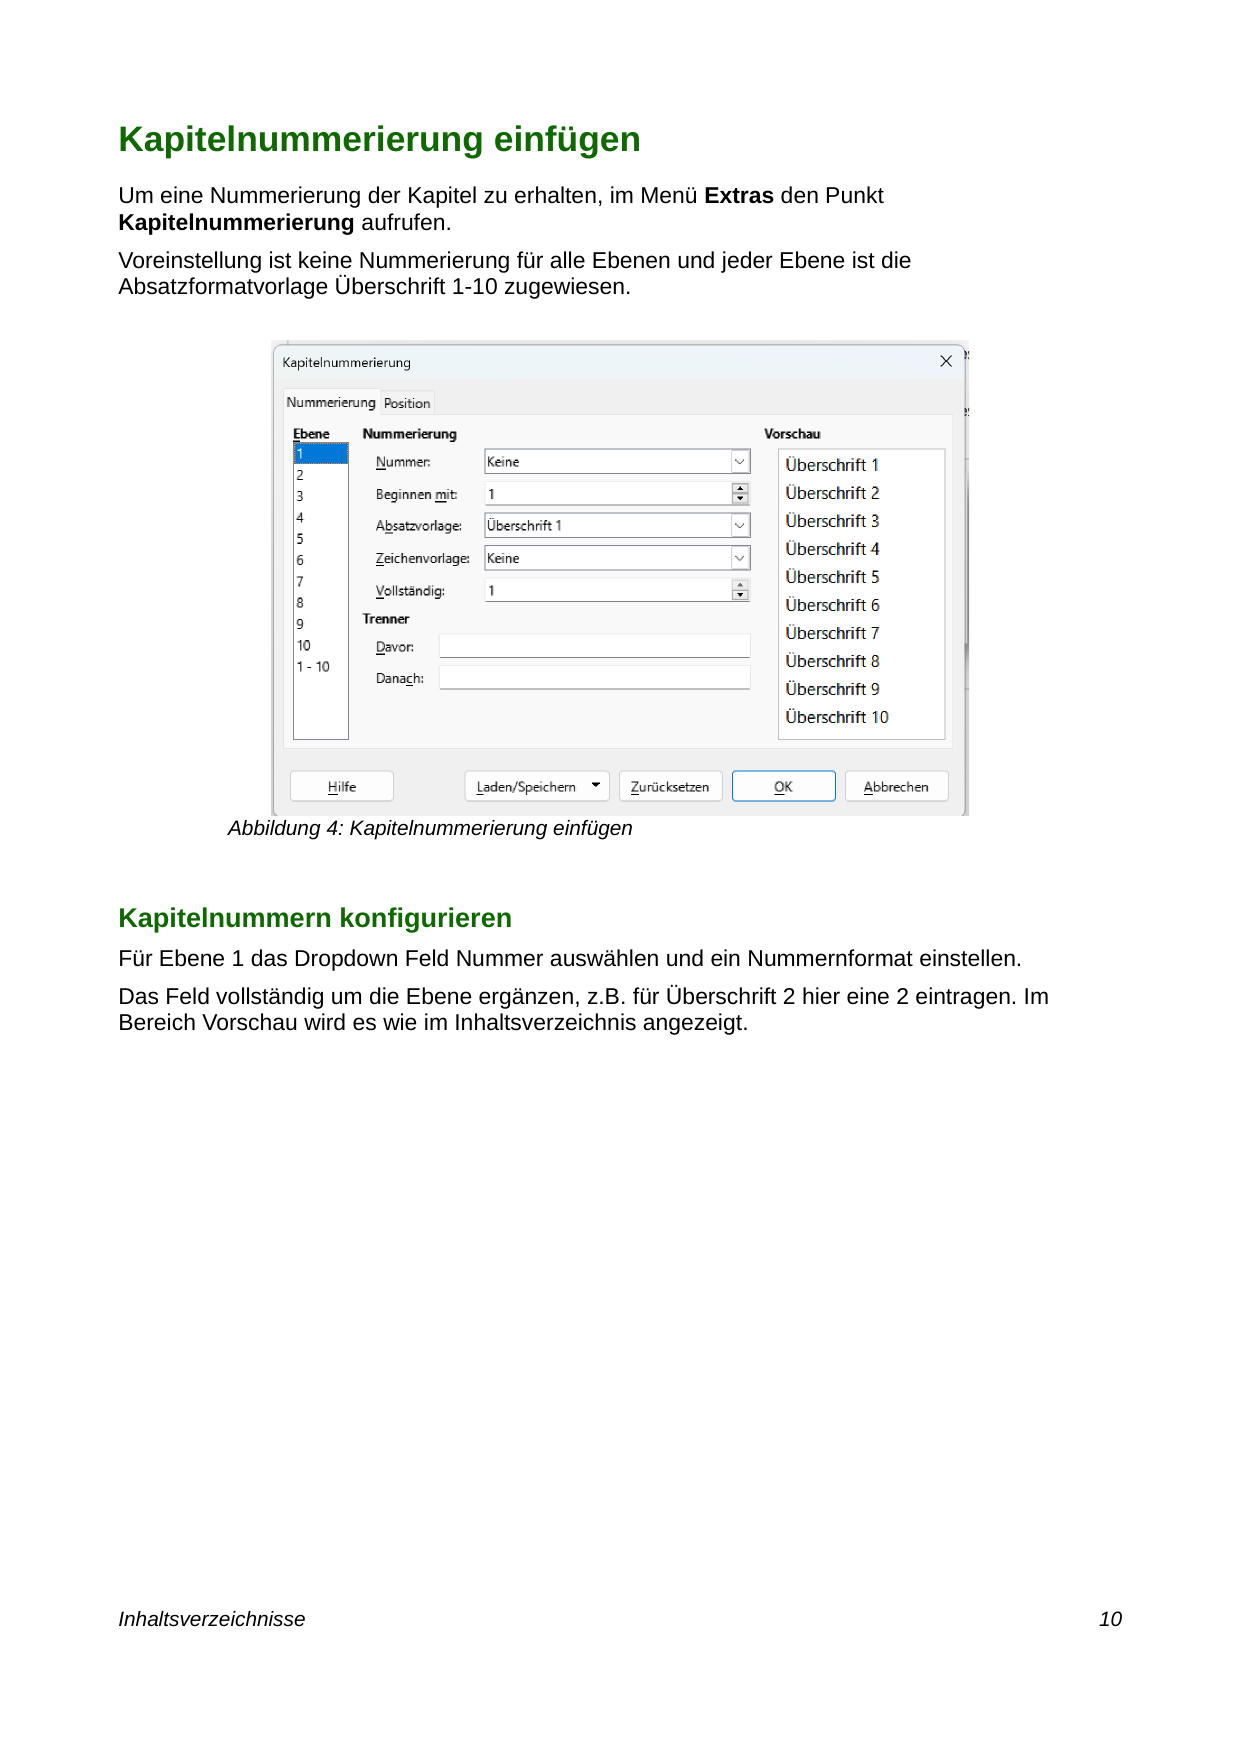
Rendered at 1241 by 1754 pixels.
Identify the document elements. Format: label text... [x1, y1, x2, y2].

text Für Ebene 1 das Dropdown Feld Nummer auswählen und ein Nummernformat einstellen. [118, 944, 1122, 971]
text Um eine Nummerierung der Kapitel zu erhalten, im Menü Extras den Punkt Kapitelnummerierung aufrufen. [118, 182, 1122, 235]
text Voreinstellung ist keine Nummerierung für alle Ebenen und jeder Ebene ist die Absatzformatvorlage Überschrift 1-10 zugewiesen. [118, 247, 1122, 299]
text Abbildung 4: Kapitelnummerierung einfügen [228, 341, 1012, 839]
subtitle Kapitelnummern konfigurieren [118, 902, 1122, 933]
text Das Feld vollständig um die Ebene ergänzen, z.B. für Überschrift 2 hier eine 2 eintragen. Im Bereich Vorschau wird es wie im Inhaltsverzeichnis angezeigt. [118, 983, 1122, 1035]
subtitle Kapitelnummerierung einfügen [118, 118, 1122, 159]
picture [271, 340, 970, 816]
